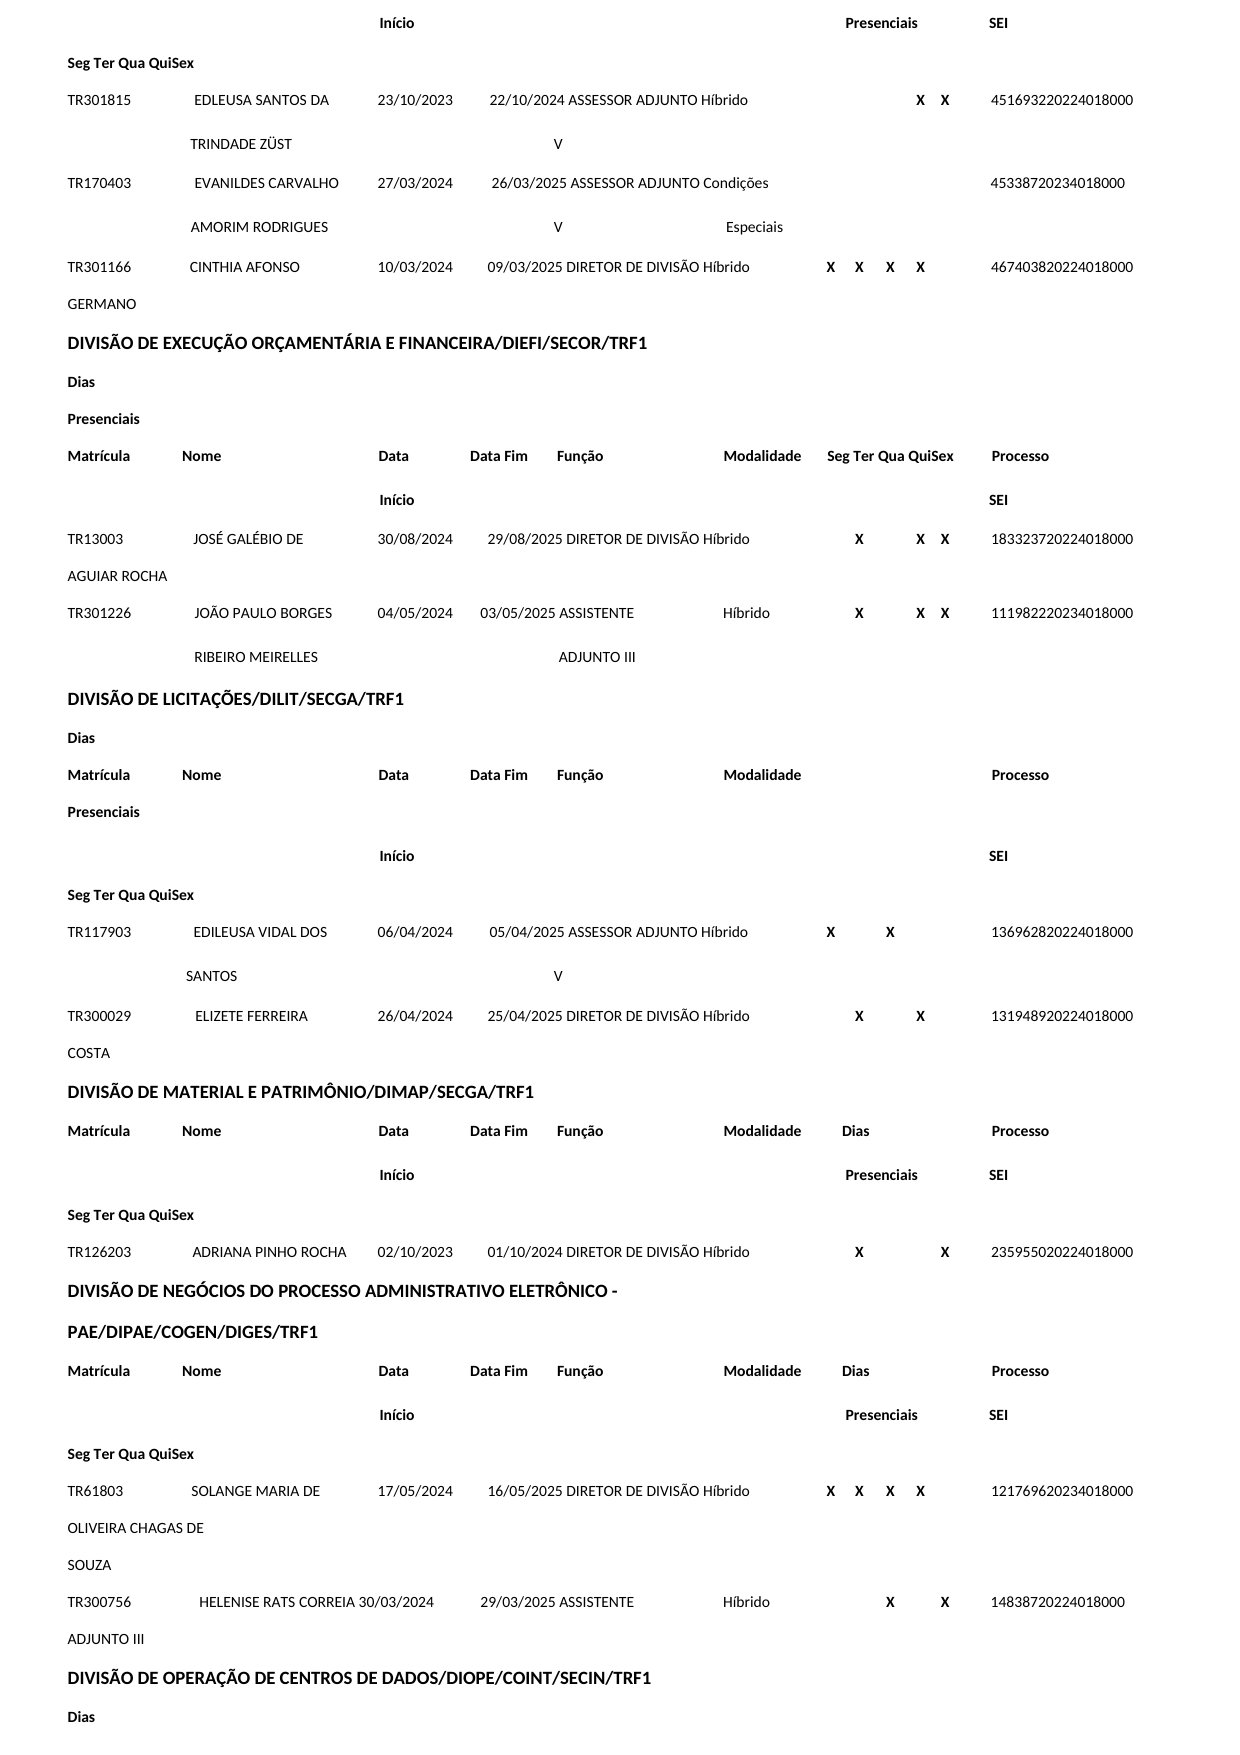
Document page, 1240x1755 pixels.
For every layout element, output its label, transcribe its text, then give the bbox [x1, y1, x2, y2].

text DIVISÃO DE NEGÓCIOS DO PROCESSO ADMINISTRATIVO ELETRÔNICO - [67, 1279, 1196, 1302]
text Início SEI [67, 839, 1196, 867]
text Seg Ter Qua QuiSex [67, 1205, 1196, 1224]
text TR301166 CINTHIA AFONSO 10/03/2024 09/03/2025 DIRETOR DE DIVISÃO Híbrido X X X X 467403820224018000 [67, 257, 1196, 276]
text OLIVEIRA CHAGAS DE [67, 1518, 1196, 1538]
text PAE/DIPAE/COGEN/DIGES/TRF1 [67, 1320, 1196, 1343]
text DIVISÃO DE MATERIAL E PATRIMÔNIO/DIMAP/SECGA/TRF1 [67, 1080, 1196, 1103]
text GERMANO [67, 294, 1196, 313]
text Seg Ter Qua QuiSex [67, 53, 1196, 72]
text SOUZA [67, 1556, 1196, 1574]
text Início SEI [67, 483, 1196, 511]
text TRINDADE ZÜST V [67, 127, 1196, 155]
text TR13003 JOSÉ GALÉBIO DE 30/08/2024 29/08/2025 DIRETOR DE DIVISÃO Híbrido X X X 183323720224018000 [67, 529, 1196, 548]
text AGUIAR ROCHA [67, 566, 1196, 586]
text TR61803 SOLANGE MARIA DE 17/05/2024 16/05/2025 DIRETOR DE DIVISÃO Híbrido X X X X 121769620234018000 [67, 1482, 1196, 1501]
text TR300029 ELIZETE FERREIRA 26/04/2024 25/04/2025 DIRETOR DE DIVISÃO Híbrido X X 131948920224018000 [67, 1006, 1196, 1025]
text SANTOS V [67, 959, 1196, 988]
text RIBEIRO MEIRELLES ADJUNTO III [67, 640, 1196, 668]
text Seg Ter Qua QuiSex [67, 1444, 1196, 1464]
text TR300756 HELENISE RATS CORREIA 30/03/2024 29/03/2025 ASSISTENTE Híbrido X X 14838720224018000 [67, 1592, 1196, 1612]
text Dias [67, 728, 1196, 747]
text Dias [67, 1708, 1196, 1727]
text Presenciais [67, 409, 1196, 428]
text Matrícula Nome Data Data Fim Função Modalidade Dias Processo [67, 1121, 1196, 1140]
text DIVISÃO DE OPERAÇÃO DE CENTROS DE DADOS/DIOPE/COINT/SECIN/TRF1 [67, 1666, 1196, 1689]
text DIVISÃO DE LICITAÇÕES/DILIT/SECGA/TRF1 [67, 687, 1196, 710]
text TR117903 EDILEUSA VIDAL DOS 06/04/2024 05/04/2025 ASSESSOR ADJUNTO Híbrido X X 136962820224018000 [67, 923, 1196, 942]
text Dias [67, 372, 1196, 391]
text Início Presenciais SEI [67, 1158, 1196, 1186]
text Presenciais [67, 802, 1196, 821]
text Início Presenciais SEI [67, 6, 1196, 34]
text TR301815 EDLEUSA SANTOS DA 23/10/2023 22/10/2024 ASSESSOR ADJUNTO Híbrido X X 451693220224018000 [67, 90, 1196, 109]
text Início Presenciais SEI [67, 1398, 1196, 1426]
text TR301226 JOÃO PAULO BORGES 04/05/2024 03/05/2025 ASSISTENTE Híbrido X X X 111982220234018000 [67, 603, 1196, 622]
text Seg Ter Qua QuiSex [67, 886, 1196, 905]
text Matrícula Nome Data Data Fim Função Modalidade Dias Processo [67, 1361, 1196, 1380]
text TR126203 ADRIANA PINHO ROCHA 02/10/2023 01/10/2024 DIRETOR DE DIVISÃO Híbrido X X 235955020224018000 [67, 1242, 1196, 1261]
text Matrícula Nome Data Data Fim Função Modalidade Seg Ter Qua QuiSex Processo [67, 446, 1196, 465]
text Matrícula Nome Data Data Fim Função Modalidade Processo [67, 765, 1196, 784]
text AMORIM RODRIGUES V Especiais [67, 210, 1196, 238]
text ADJUNTO III [67, 1629, 1196, 1648]
text COSTA [67, 1043, 1196, 1062]
text TR170403 EVANILDES CARVALHO 27/03/2024 26/03/2025 ASSESSOR ADJUNTO Condições 45338720234018000 [67, 173, 1196, 192]
text DIVISÃO DE EXECUÇÃO ORÇAMENTÁRIA E FINANCEIRA/DIEFI/SECOR/TRF1 [67, 331, 1196, 354]
